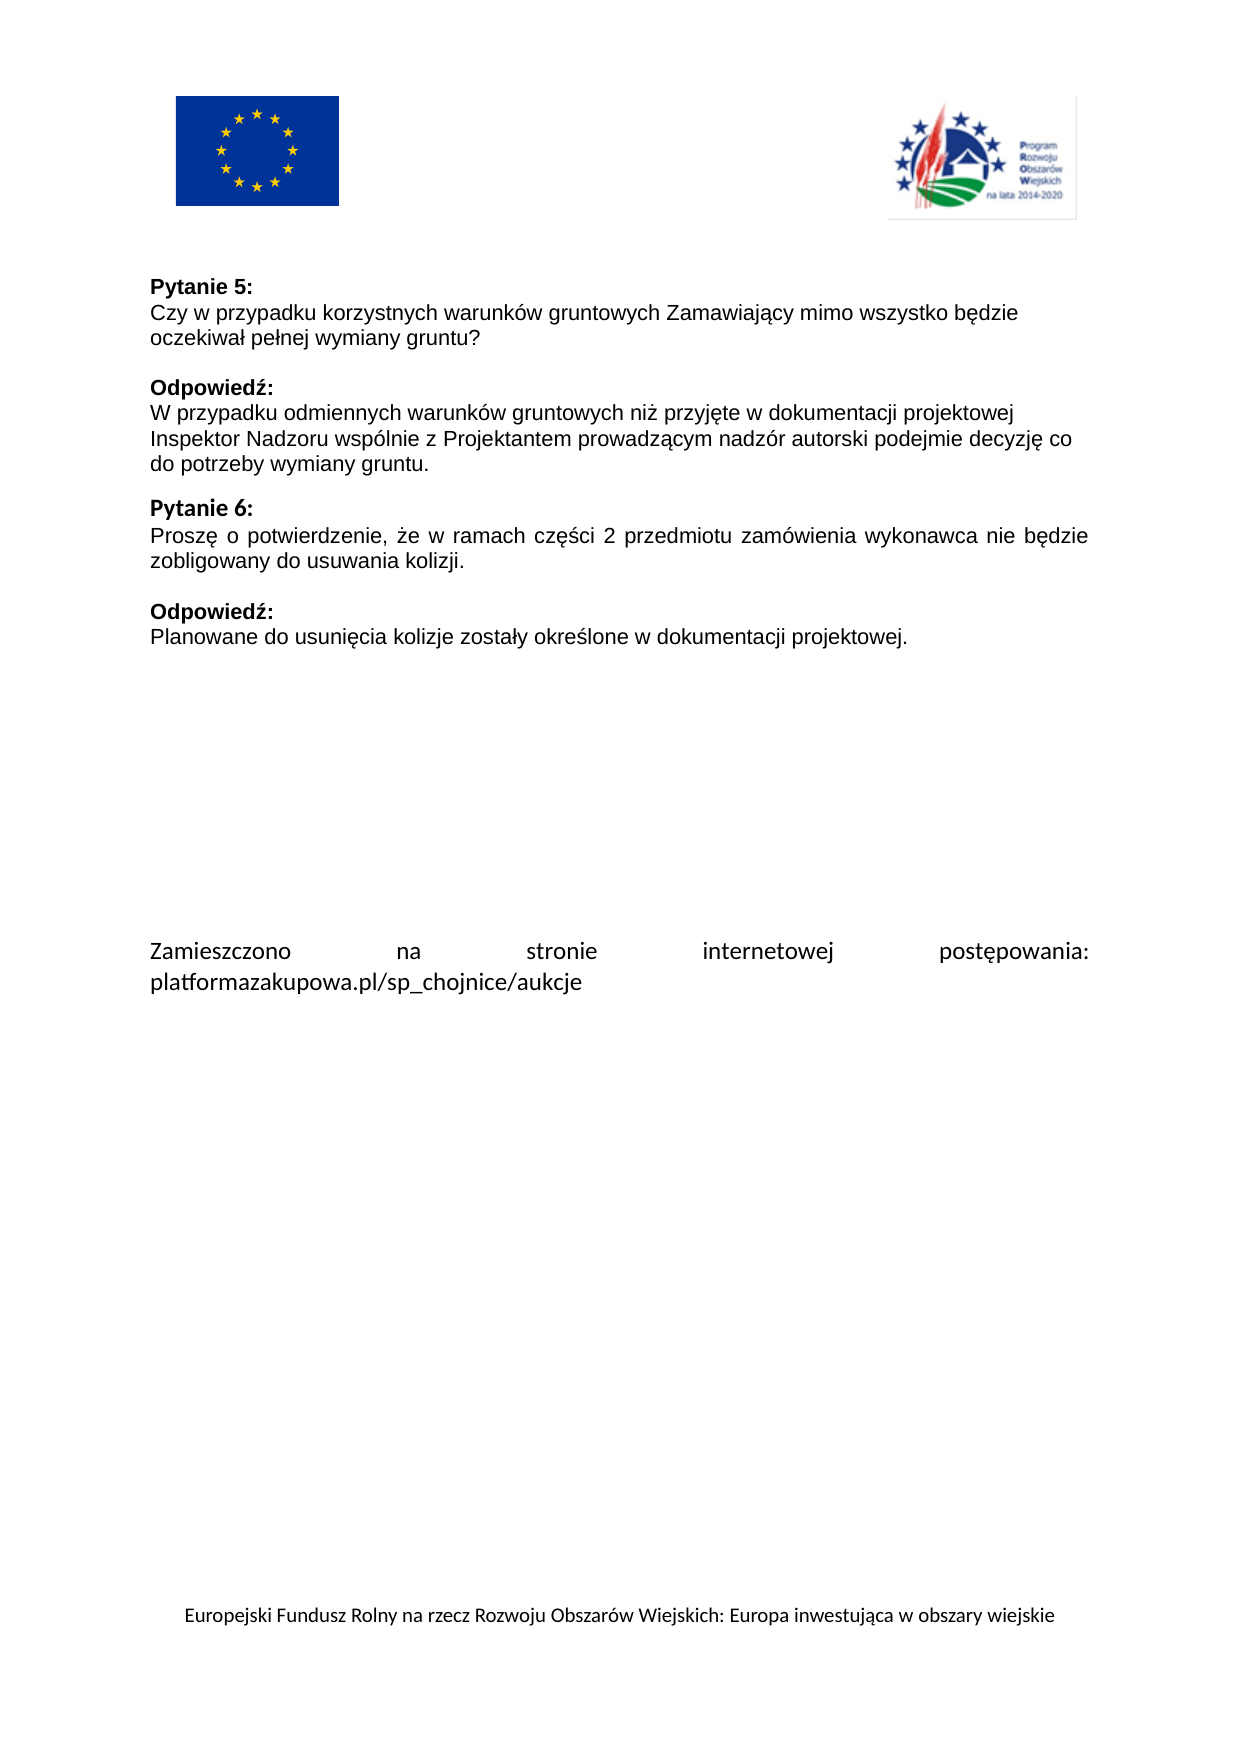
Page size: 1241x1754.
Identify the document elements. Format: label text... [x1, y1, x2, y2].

text Proszę o potwierdzenie, że w ramach części 2 przedmiotu zamówienia wykonawca nie będzie zobligowany do usuwania kolizji. [150, 523, 1090, 573]
text Odpowiedź: [150, 599, 1090, 624]
text Planowane do usunięcia kolizje zostały określone w dokumentacji projektowej. [150, 624, 1090, 649]
text Pytanie 5: [150, 274, 1090, 299]
text Czy w przypadku korzystnych warunków gruntowych Zamawiający mimo wszystko będzie oczekiwał pełnej wymiany gruntu? [150, 299, 1090, 350]
text Odpowiedź: W przypadku odmiennych warunków gruntowych niż przyjęte w dokumentacji projektowej Inspektor Nadzoru wspólnie z Projektantem prowadzącym nadzór autorski podejmie decyzję co do potrzeby wymiany gruntu. [150, 375, 1090, 476]
text Zamieszczono na stronie internetowej postępowania: platformazakupowa.pl/sp_chojnice/aukcje [150, 935, 1090, 996]
text Pytanie 6: [150, 493, 1090, 523]
